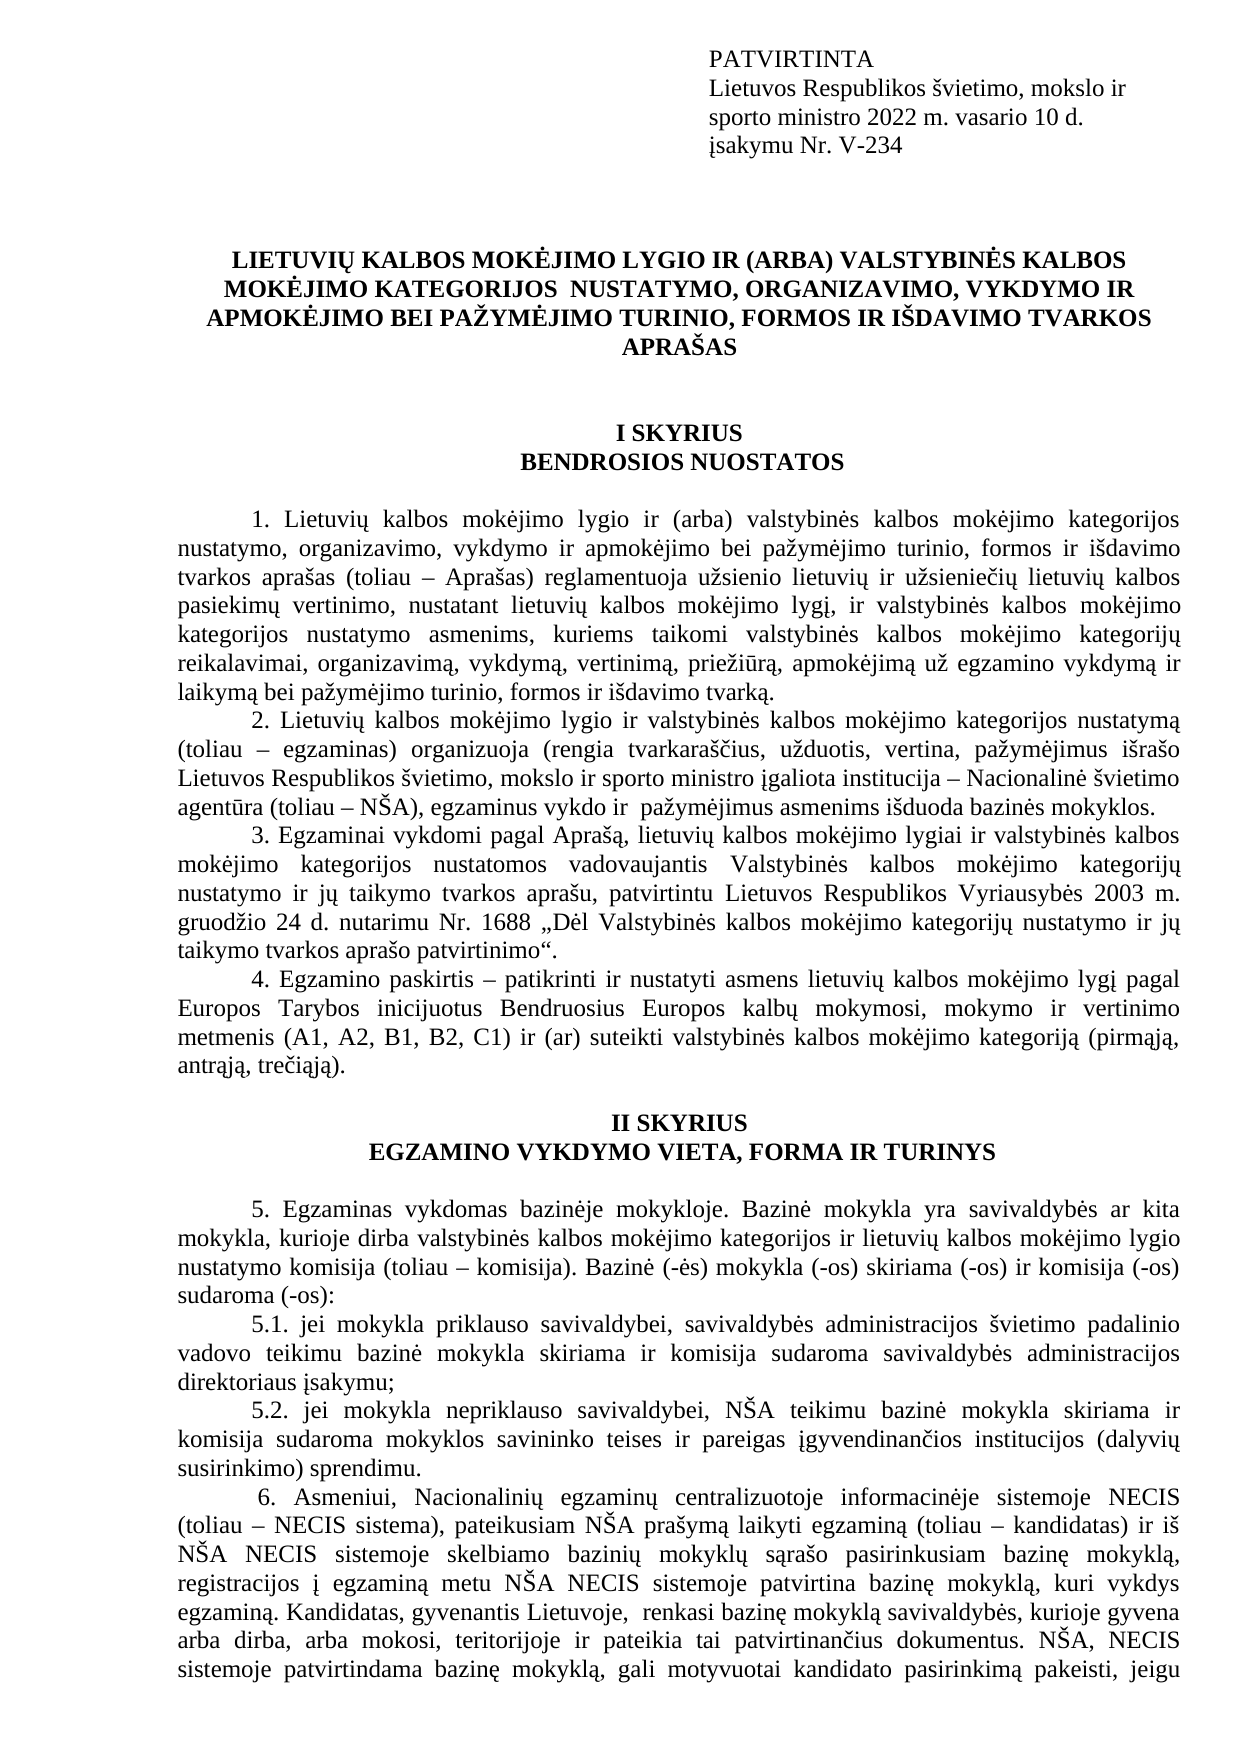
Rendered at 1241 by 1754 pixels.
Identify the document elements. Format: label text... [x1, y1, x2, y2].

text 2. Lietuvių kalbos mokėjimo lygio ir valstybinės kalbos mokėjimo kategorijos nustatymą (toliau – egzaminas) organizuoja (rengia tvarkaraščius, užduotis, vertina, pažymėjimus išrašo Lietuvos Respublikos švietimo, mokslo ir sporto ministro įgaliota institucija – Nacionalinė švietimo agentūra (toliau – NŠA), egzaminus vykdo ir pažymėjimus asmenims išduoda bazinės mokyklos. [177, 706, 1181, 821]
text PATVIRTINTA [177, 44, 1181, 73]
text 4. Egzamino paskirtis – patikrinti ir nustatyti asmens lietuvių kalbos mokėjimo lygį pagal Europos Tarybos inicijuotus Bendruosius Europos kalbų mokymosi, mokymo ir vertinimo metmenis (A1, A2, B1, B2, C1) ir (ar) suteikti valstybinės kalbos mokėjimo kategoriją (pirmąją, antrąją, trečiąją). [177, 964, 1181, 1079]
text 5.1. jei mokykla priklauso savivaldybei, savivaldybės administracijos švietimo padalinio vadovo teikimu bazinė mokykla skiriama ir komisija sudaroma savivaldybės administracijos direktoriaus įsakymu; [177, 1309, 1181, 1396]
text II SKYRIUS [177, 1108, 1181, 1137]
text Lietuvos Respublikos švietimo, mokslo ir [177, 73, 1181, 102]
text įsakymu Nr. V-234 [177, 131, 1181, 159]
text sporto ministro 2022 m. vasario 10 d. [177, 102, 1181, 131]
text BENDROSIOS NUOSTATOS [177, 447, 1181, 476]
text LIETUVIŲ KALBOS MOKĖJIMO LYGIO IR (ARBA) VALSTYBINĖS KALBOS MOKĖJIMO KATEGORIJOS NUSTATYMO, ORGANIZAVIMO, VYKDYMO IR APMOKĖJIMO BEI PAŽYMĖJIMO TURINIO, FORMOS IR IŠDAVIMO TVARKOS APRAŠAS [177, 246, 1181, 361]
text 3. Egzaminai vykdomi pagal Aprašą, lietuvių kalbos mokėjimo lygiai ir valstybinės kalbos mokėjimo kategorijos nustatomos vadovaujantis Valstybinės kalbos mokėjimo kategorijų nustatymo ir jų taikymo tvarkos aprašu, patvirtintu Lietuvos Respublikos Vyriausybės 2003 m. gruodžio 24 d. nutarimu Nr. 1688 „Dėl Valstybinės kalbos mokėjimo kategorijų nustatymo ir jų taikymo tvarkos aprašo patvirtinimo“. [177, 821, 1181, 964]
text 5. Egzaminas vykdomas bazinėje mokykloje. Bazinė mokykla yra savivaldybės ar kita mokykla, kurioje dirba valstybinės kalbos mokėjimo kategorijos ir lietuvių kalbos mokėjimo lygio nustatymo komisija (toliau – komisija). Bazinė (-ės) mokykla (-os) skiriama (-os) ir komisija (-os) sudaroma (-os): [177, 1194, 1181, 1309]
text I SKYRIUS [177, 418, 1181, 447]
text 1. Lietuvių kalbos mokėjimo lygio ir (arba) valstybinės kalbos mokėjimo kategorijos nustatymo, organizavimo, vykdymo ir apmokėjimo bei pažymėjimo turinio, formos ir išdavimo tvarkos aprašas (toliau – Aprašas) reglamentuoja užsienio lietuvių ir užsieniečių lietuvių kalbos pasiekimų vertinimo, nustatant lietuvių kalbos mokėjimo lygį, ir valstybinės kalbos mokėjimo kategorijos nustatymo asmenims, kuriems taikomi valstybinės kalbos mokėjimo kategorijų reikalavimai, organizavimą, vykdymą, vertinimą, priežiūrą, apmokėjimą už egzamino vykdymą ir laikymą bei pažymėjimo turinio, formos ir išdavimo tvarką. [177, 504, 1181, 706]
text EGZAMINO VYKDYMO VIETA, FORMA IR TURINYS [177, 1137, 1181, 1166]
text 5.2. jei mokykla nepriklauso savivaldybei, NŠA teikimu bazinė mokykla skiriama ir komisija sudaroma mokyklos savininko teises ir pareigas įgyvendinančios institucijos (dalyvių susirinkimo) sprendimu. [177, 1396, 1181, 1482]
text 6. Asmeniui, Nacionalinių egzaminų centralizuotoje informacinėje sistemoje NECIS (toliau – NECIS sistema), pateikusiam NŠA prašymą laikyti egzaminą (toliau – kandidatas) ir iš NŠA NECIS sistemoje skelbiamo bazinių mokyklų sąrašo pasirinkusiam bazinę mokyklą, registracijos į egzaminą metu NŠA NECIS sistemoje patvirtina bazinę mokyklą, kuri vykdys egzaminą. Kandidatas, gyvenantis Lietuvoje, renkasi bazinę mokyklą savivaldybės, kurioje gyvena arba dirba, arba mokosi, teritorijoje ir pateikia tai patvirtinančius dokumentus. NŠA, NECIS sistemoje patvirtindama bazinę mokyklą, gali motyvuotai kandidato pasirinkimą pakeisti, jeigu [177, 1482, 1181, 1683]
